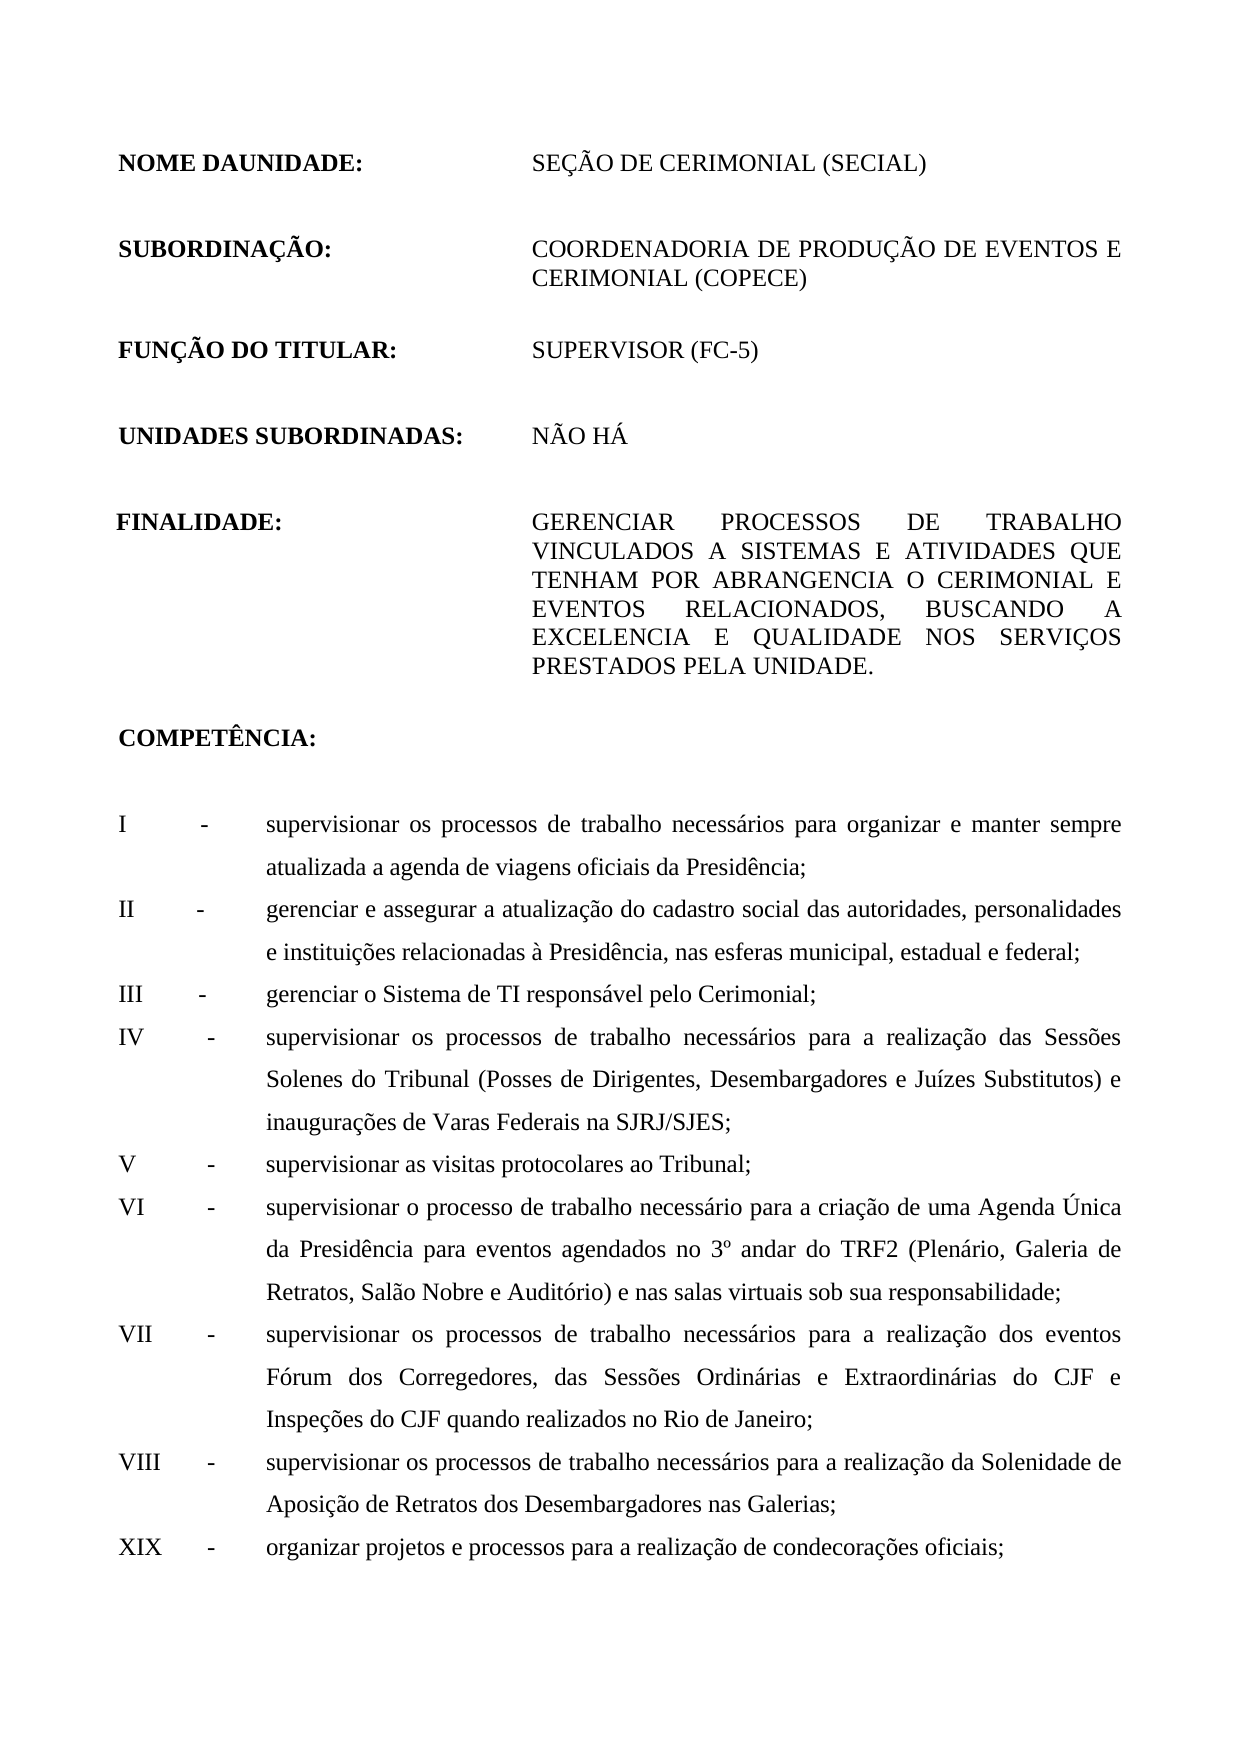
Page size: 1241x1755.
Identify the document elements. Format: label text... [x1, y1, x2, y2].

text FUNÇÃO DO TITULAR: SUPERVISOR (FC-5) [118, 335, 1122, 363]
text UNIDADES SUBORDINADAS: NÃO HÁ [118, 421, 1122, 450]
text VIII - supervisionar os processos de trabalho necessários para a realização da Solenidade de Aposição de Retratos dos Desembargadores nas Galerias; [118, 1447, 1122, 1518]
text FINALIDADE: GERENCIAR PROCESSOS DE TRABALHO VINCULADOS A SISTEMAS E ATIVIDADES QUE TENHAM POR ABRANGENCIA O CERIMONIAL E EVENTOS RELACIONADOS, BUSCANDO A EXCELENCIA E QUALIDADE NOS SERVIÇOS PRESTADOS PELA UNIDADE. [116, 507, 1122, 680]
text VI - supervisionar o processo de trabalho necessário para a criação de uma Agenda Única da Presidência para eventos agendados no 3º andar do TRF2 (Plenário, Galeria de Retratos, Salão Nobre e Auditório) e nas salas virtuais sob sua responsabilidade; [118, 1192, 1122, 1306]
text I - supervisionar os processos de trabalho necessários para organizar e manter sempre atualizada a agenda de viagens oficiais da Presidência; [118, 809, 1122, 881]
text IV - supervisionar os processos de trabalho necessários para a realização das Sessões Solenes do Tribunal (Posses de Dirigentes, Desembargadores e Juízes Substitutos) e inaugurações de Varas Federais na SJRJ/SJES; [118, 1022, 1122, 1136]
text III - gerenciar o Sistema de TI responsável pelo Cerimonial; [118, 979, 1122, 1008]
text NOME DAUNIDADE: SEÇÃO DE CERIMONIAL (SECIAL) [118, 148, 1122, 176]
text VII - supervisionar os processos de trabalho necessários para a realização dos eventos Fórum dos Corregedores, das Sessões Ordinárias e Extraordinárias do CJF e Inspeções do CJF quando realizados no Rio de Janeiro; [118, 1319, 1122, 1433]
text SUBORDINAÇÃO: COORDENADORIA DE PRODUÇÃO DE EVENTOS E CERIMONIAL (COPECE) [118, 234, 1122, 292]
text V - supervisionar as visitas protocolares ao Tribunal; [118, 1149, 1122, 1178]
text II - gerenciar e assegurar a atualização do cadastro social das autoridades, personalidades e instituições relacionadas à Presidência, nas esferas municipal, estadual e federal; [118, 894, 1122, 966]
text COMPETÊNCIA: [118, 723, 1122, 752]
text XIX - organizar projetos e processos para a realização de condecorações oficiais; [118, 1532, 1122, 1561]
